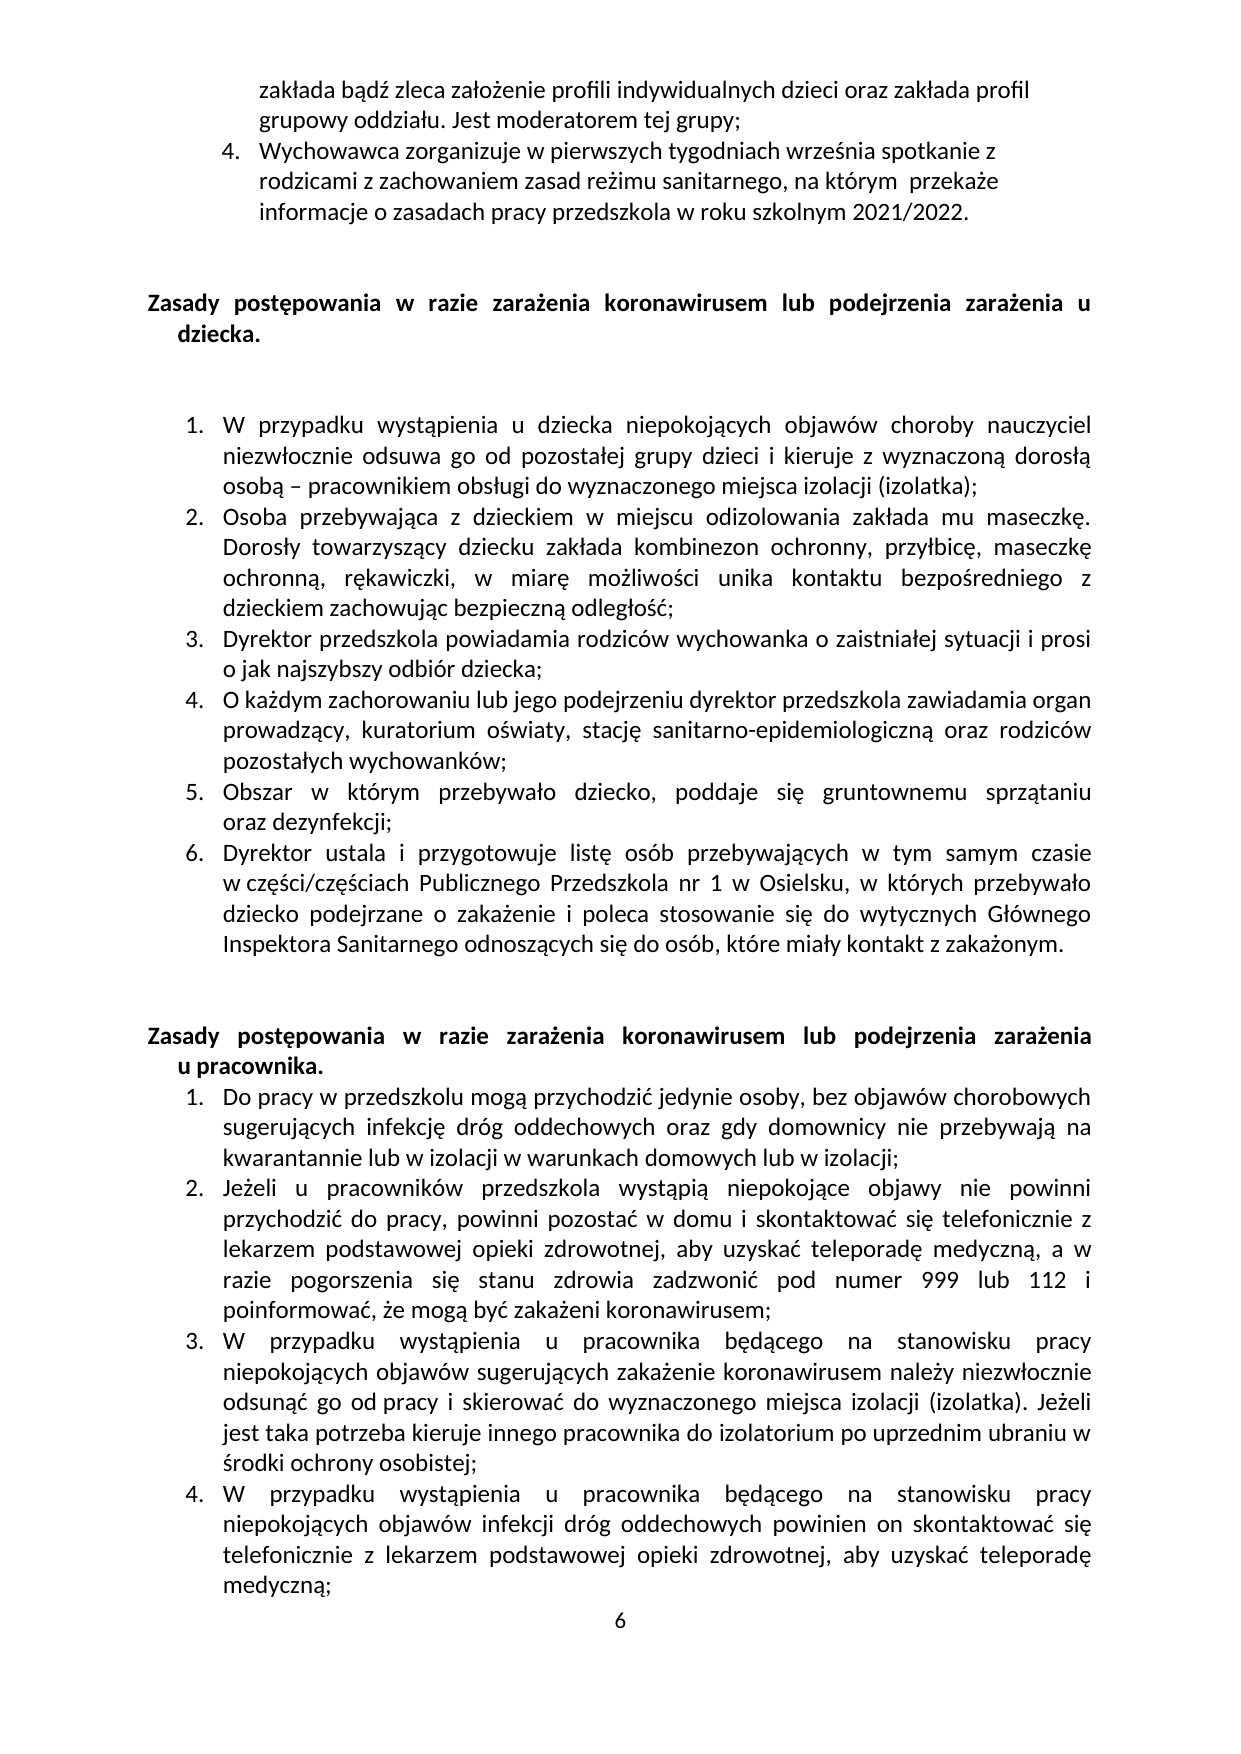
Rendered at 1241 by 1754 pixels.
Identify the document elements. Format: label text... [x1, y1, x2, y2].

text Zasady postępowania w razie zarażenia koronawirusem lub podejrzenia zarażenia u dziecka. [148, 287, 1093, 348]
list W przypadku wystąpienia u dziecka niepokojących objawów choroby nauczyciel niezwłocznie odsuwa go od pozostałej grupy dzieci i kieruje z wyznaczoną dorosłą osobą – pracownikiem obsługi do wyznaczonego miejsca izolacji (izolatka); [185, 409, 1093, 501]
list Dyrektor przedszkola powiadamia rodziców wychowanka o zaistniałej sytuacji i prosi o jak najszybszy odbiór dziecka; [185, 623, 1093, 684]
list Jeżeli u pracowników przedszkola wystąpią niepokojące objawy nie powinni przychodzić do pracy, powinni pozostać w domu i skontaktować się telefonicznie z lekarzem podstawowej opieki zdrowotnej, aby uzyskać teleporadę medyczną, a w razie pogorszenia się stanu zdrowia zadzwonić pod numer 999 lub 112 i poinformować, że mogą być zakażeni koronawirusem; [185, 1172, 1093, 1325]
text Zasady postępowania w razie zarażenia koronawirusem lub podejrzenia zarażenia u pracownika. [148, 1020, 1093, 1081]
list O każdym zachorowaniu lub jego podejrzeniu dyrektor przedszkola zawiadamia organ prowadzący, kuratorium oświaty, stację sanitarno-epidemiologiczną oraz rodziców pozostałych wychowanków; [185, 684, 1093, 776]
list Osoba przebywająca z dzieckiem w miejscu odizolowania zakłada mu maseczkę. Dorosły towarzyszący dziecku zakłada kombinezon ochronny, przyłbicę, maseczkę ochronną, rękawiczki, w miarę możliwości unika kontaktu bezpośredniego z dzieckiem zachowując bezpieczną odległość; [185, 501, 1093, 623]
list Wychowawca zorganizuje w pierwszych tygodniach września spotkanie z rodzicami z zachowaniem zasad reżimu sanitarnego, na którym przekaże informacje o zasadach pracy przedszkola w roku szkolnym 2021/2022. [221, 135, 1093, 226]
list Dyrektor ustala i przygotowuje listę osób przebywających w tym samym czasie w części/częściach Publicznego Przedszkola nr 1 w Osielsku, w których przebywało dziecko podejrzane o zakażenie i poleca stosowanie się do wytycznych Głównego Inspektora Sanitarnego odnoszących się do osób, które miały kontakt z zakażonym. [185, 837, 1093, 959]
list W przypadku wystąpienia u pracownika będącego na stanowisku pracy niepokojących objawów infekcji dróg oddechowych powinien on skontaktować się telefonicznie z lekarzem podstawowej opieki zdrowotnej, aby uzyskać teleporadę medyczną; [185, 1478, 1093, 1600]
list Obszar w którym przebywało dziecko, poddaje się gruntownemu sprzątaniu oraz dezynfekcji; [185, 776, 1093, 837]
list Do pracy w przedszkolu mogą przychodzić jedynie osoby, bez objawów chorobowych sugerujących infekcję dróg oddechowych oraz gdy domownicy nie przebywają na kwarantannie lub w izolacji w warunkach domowych lub w izolacji; [185, 1081, 1093, 1172]
list W przypadku wystąpienia u pracownika będącego na stanowisku pracy niepokojących objawów sugerujących zakażenie koronawirusem należy niezwłocznie odsunąć go od pracy i skierować do wyznaczonego miejsca izolacji (izolatka). Jeżeli jest taka potrzeba kieruje innego pracownika do izolatorium po uprzednim ubraniu w środki ochrony osobistej; [185, 1325, 1093, 1478]
list zakłada bądź zleca założenie profili indywidualnych dzieci oraz zakłada profil grupowy oddziału. Jest moderatorem tej grupy; [259, 74, 1093, 135]
